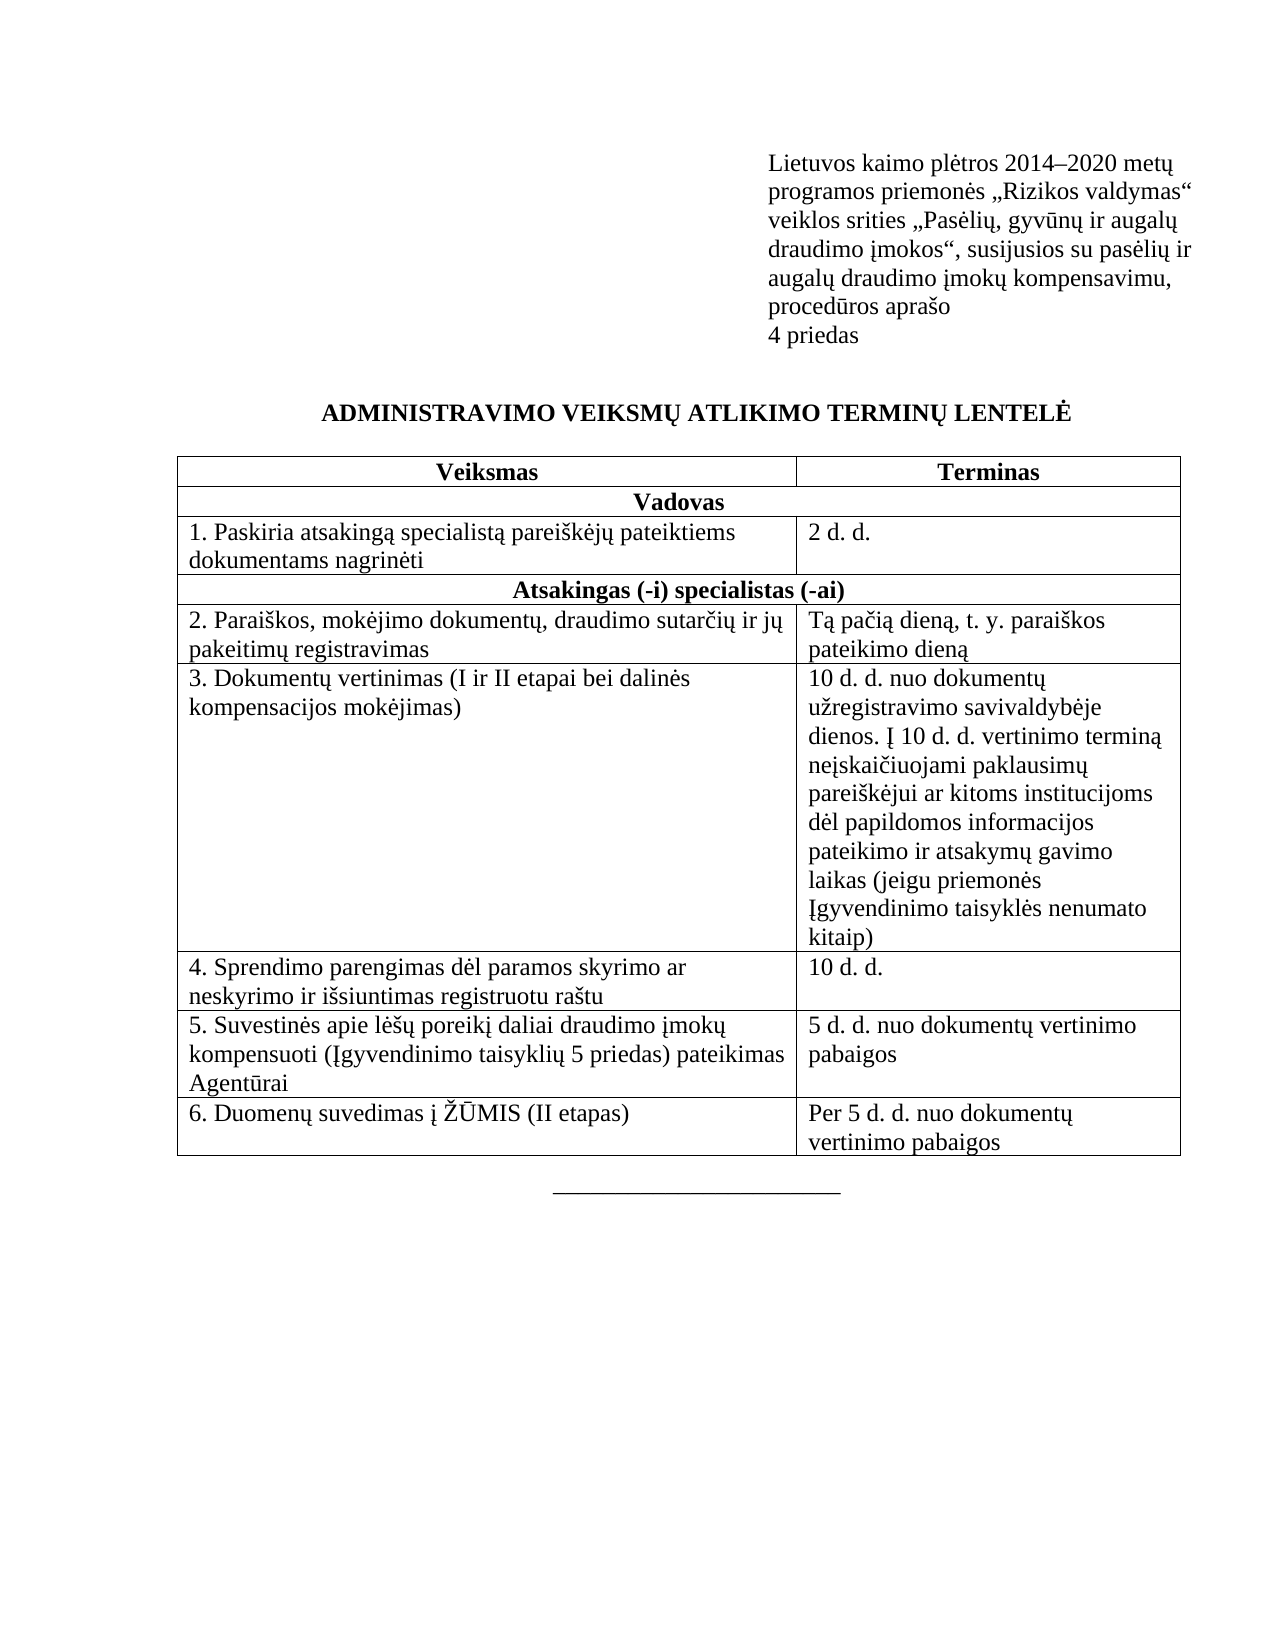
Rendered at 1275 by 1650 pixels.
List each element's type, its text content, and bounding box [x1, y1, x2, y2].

table_cell 10 d. d. nuo dokumentų užregistravimo savivaldybėje dienos. Į 10 d. d. vertinimo terminą neįskaičiuojami paklausimų pareiškėjui ar kitoms institucijoms dėl papildomos informacijos pateikimo ir atsakymų gavimo laikas (jeigu priemonės Įgyvendinimo taisyklės nenumato kitaip) [797, 664, 1180, 951]
text 4 priedas [768, 320, 1216, 349]
table_cell Tą pačią dieną, t. y. paraiškos pateikimo dieną [797, 605, 1180, 662]
table_cell 2. Paraiškos, mokėjimo dokumentų, draudimo sutarčių ir jų pakeitimų registravimas [178, 605, 796, 662]
table_cell 10 d. d. [797, 952, 1180, 1009]
table_cell 1. Paskiria atsakingą specialistą pareiškėjų pateiktiems dokumentams nagrinėti [178, 517, 796, 574]
table_header Veiksmas [178, 457, 796, 486]
text veiklos srities „Pasėlių, gyvūnų ir augalų [768, 205, 1216, 234]
text ADMINISTRAVIMO VEIKSMŲ ATLIKIMO TERMINŲ LENTELĖ [177, 398, 1216, 427]
table_cell Vadovas [178, 487, 1180, 516]
table_cell Atsakingas (-i) specialistas (-ai) [178, 575, 1180, 604]
text _______________________ [177, 1168, 1216, 1197]
table_cell 5 d. d. nuo dokumentų vertinimo pabaigos [797, 1011, 1180, 1097]
table_cell 6. Duomenų suvedimas į ŽŪMIS (II etapas) [178, 1098, 796, 1155]
table_cell 4. Sprendimo parengimas dėl paramos skyrimo ar neskyrimo ir išsiuntimas registruotu raštu [178, 952, 796, 1009]
text procedūros aprašo [768, 291, 1216, 320]
table_cell 3. Dokumentų vertinimas (I ir II etapai bei dalinės kompensacijos mokėjimas) [178, 664, 796, 951]
text Lietuvos kaimo plėtros 2014–2020 metų [768, 148, 1216, 176]
table_cell 5. Suvestinės apie lėšų poreikį daliai draudimo įmokų kompensuoti (Įgyvendinimo taisyklių 5 priedas) pateikimas Agentūrai [178, 1011, 796, 1097]
text augalų draudimo įmokų kompensavimu, [768, 263, 1216, 291]
table_header Terminas [797, 457, 1180, 486]
text draudimo įmokos“, susijusios su pasėlių ir [768, 234, 1216, 263]
table_cell 2 d. d. [797, 517, 1180, 574]
table_cell Per 5 d. d. nuo dokumentų vertinimo pabaigos [797, 1098, 1180, 1155]
text programos priemonės „Rizikos valdymas“ [768, 176, 1216, 205]
